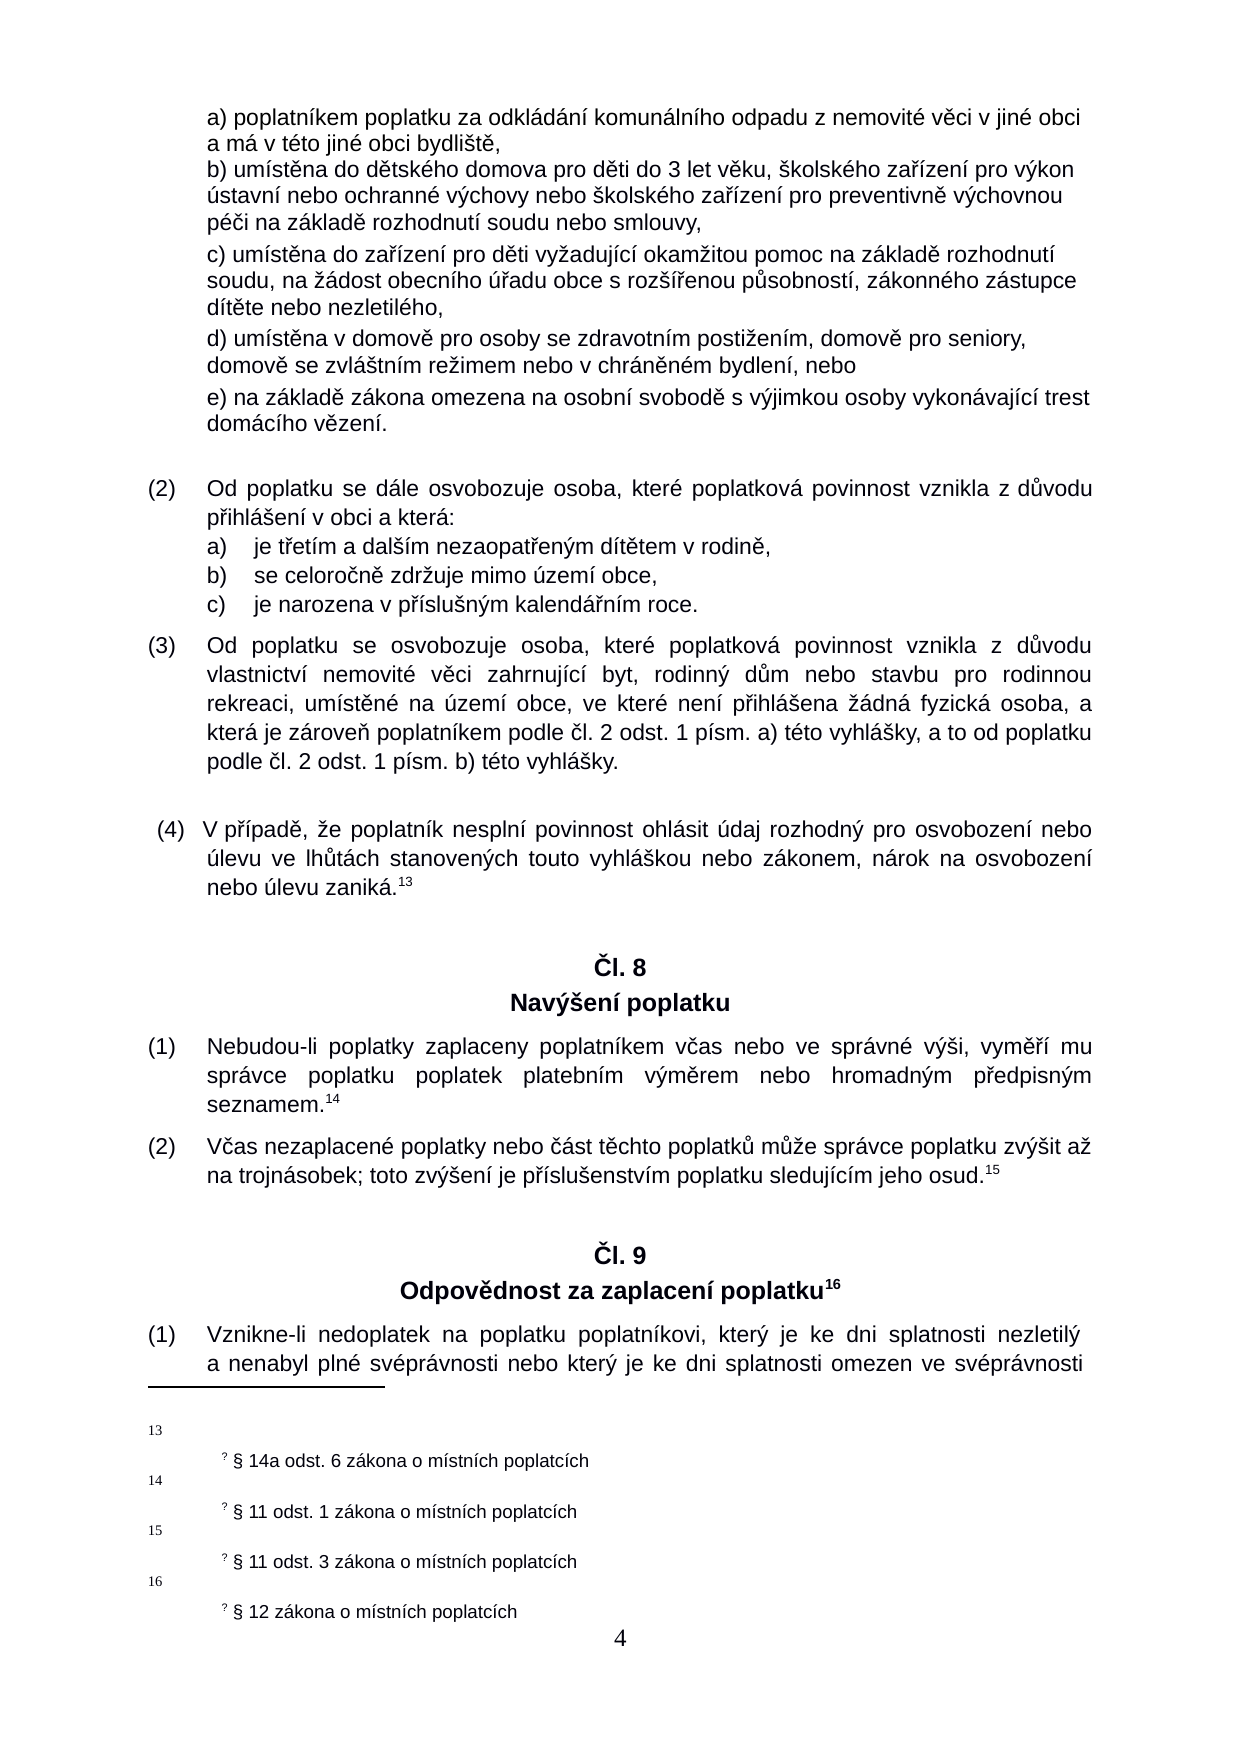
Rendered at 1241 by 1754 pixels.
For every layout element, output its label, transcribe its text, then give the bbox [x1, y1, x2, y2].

text d) umístěna v domově pro osoby se zdravotním postižením, domově pro seniory, domově se zvláštním režimem nebo v chráněném bydlení, nebo [207, 325, 1093, 378]
text Čl. 9 [148, 1241, 1093, 1269]
text (4) V případě, že poplatník nesplní povinnost ohlásit údaj rozhodný pro osvobození nebo úlevu ve lhůtách stanovených touto vyhláškou nebo zákonem, nárok na osvobození nebo úlevu zaniká. [148, 816, 1093, 900]
text ? § 12 zákona o místních poplatcích [148, 1601, 1093, 1623]
text b) umístěna do dětského domova pro děti do 3 let věku, školského zařízení pro výkon ústavní nebo ochranné výchovy nebo školského zařízení pro preventivně výchovnou péči na základě rozhodnutí soudu nebo smlouvy, [207, 156, 1093, 235]
text ? § 14a odst. 6 zákona o místních poplatcích [148, 1450, 1093, 1472]
list Od poplatku se dále osvobozuje osoba, které poplatková povinnost vznikla z důvodu přihlášení v obci a která: [148, 475, 1093, 530]
list ? § 11 odst. 1 zákona o místních poplatcích [148, 1501, 1093, 1522]
list Vznikne-li nedoplatek na poplatku poplatníkovi, který je ke dni splatnosti nezletilý a nenabyl plné svéprávnosti nebo který je ke dni splatnosti omezen ve svéprávnosti [148, 1321, 1093, 1376]
text Čl. 8 [148, 953, 1093, 982]
list Od poplatku se osvobozuje osoba, které poplatková povinnost vznikla z důvodu vlastnictví nemovité věci zahrnující byt, rodinný dům nebo stavbu pro rodinnou rekreaci, umístěné na území obce, ve které není přihlášena žádná fyzická osoba, a která je zároveň poplatníkem podle čl. 2 odst. 1 písm. a) této vyhlášky, a to od poplatku podle čl. 2 odst. 1 písm. b) této vyhlášky. [148, 632, 1093, 774]
list se celoročně zdržuje mimo území obce, [207, 562, 1093, 588]
list Nebudou-li poplatky zaplaceny poplatníkem včas nebo ve správné výši, vyměří mu správce poplatku poplatek platebním výměrem nebo hromadným předpisným seznamem. [148, 1033, 1093, 1118]
text a) poplatníkem poplatku za odkládání komunálního odpadu z nemovité věci v jiné obci a má v této jiné obci bydliště, [207, 103, 1093, 156]
text Odpovědnost za zaplacení poplatku [148, 1276, 1093, 1304]
list Včas nezaplacené poplatky nebo část těchto poplatků může správce poplatku zvýšit až na trojnásobek; toto zvýšení je příslušenstvím poplatku sledujícím jeho osud. [148, 1133, 1093, 1188]
text Navýšení poplatku [148, 988, 1093, 1017]
list je třetím a dalším nezaopatřeným dítětem v rodině, [207, 533, 1093, 559]
text c) umístěna do zařízení pro děti vyžadující okamžitou pomoc na základě rozhodnutí soudu, na žádost obecního úřadu obce s rozšířenou působností, zákonného zástupce dítěte nebo nezletilého, [207, 241, 1093, 320]
list je narozena v příslušným kalendářním roce. [207, 591, 1093, 617]
text e) na základě zákona omezena na osobní svobodě s výjimkou osoby vykonávající trest domácího vězení. [207, 383, 1093, 436]
list ? § 11 odst. 3 zákona o místních poplatcích [148, 1551, 1093, 1572]
